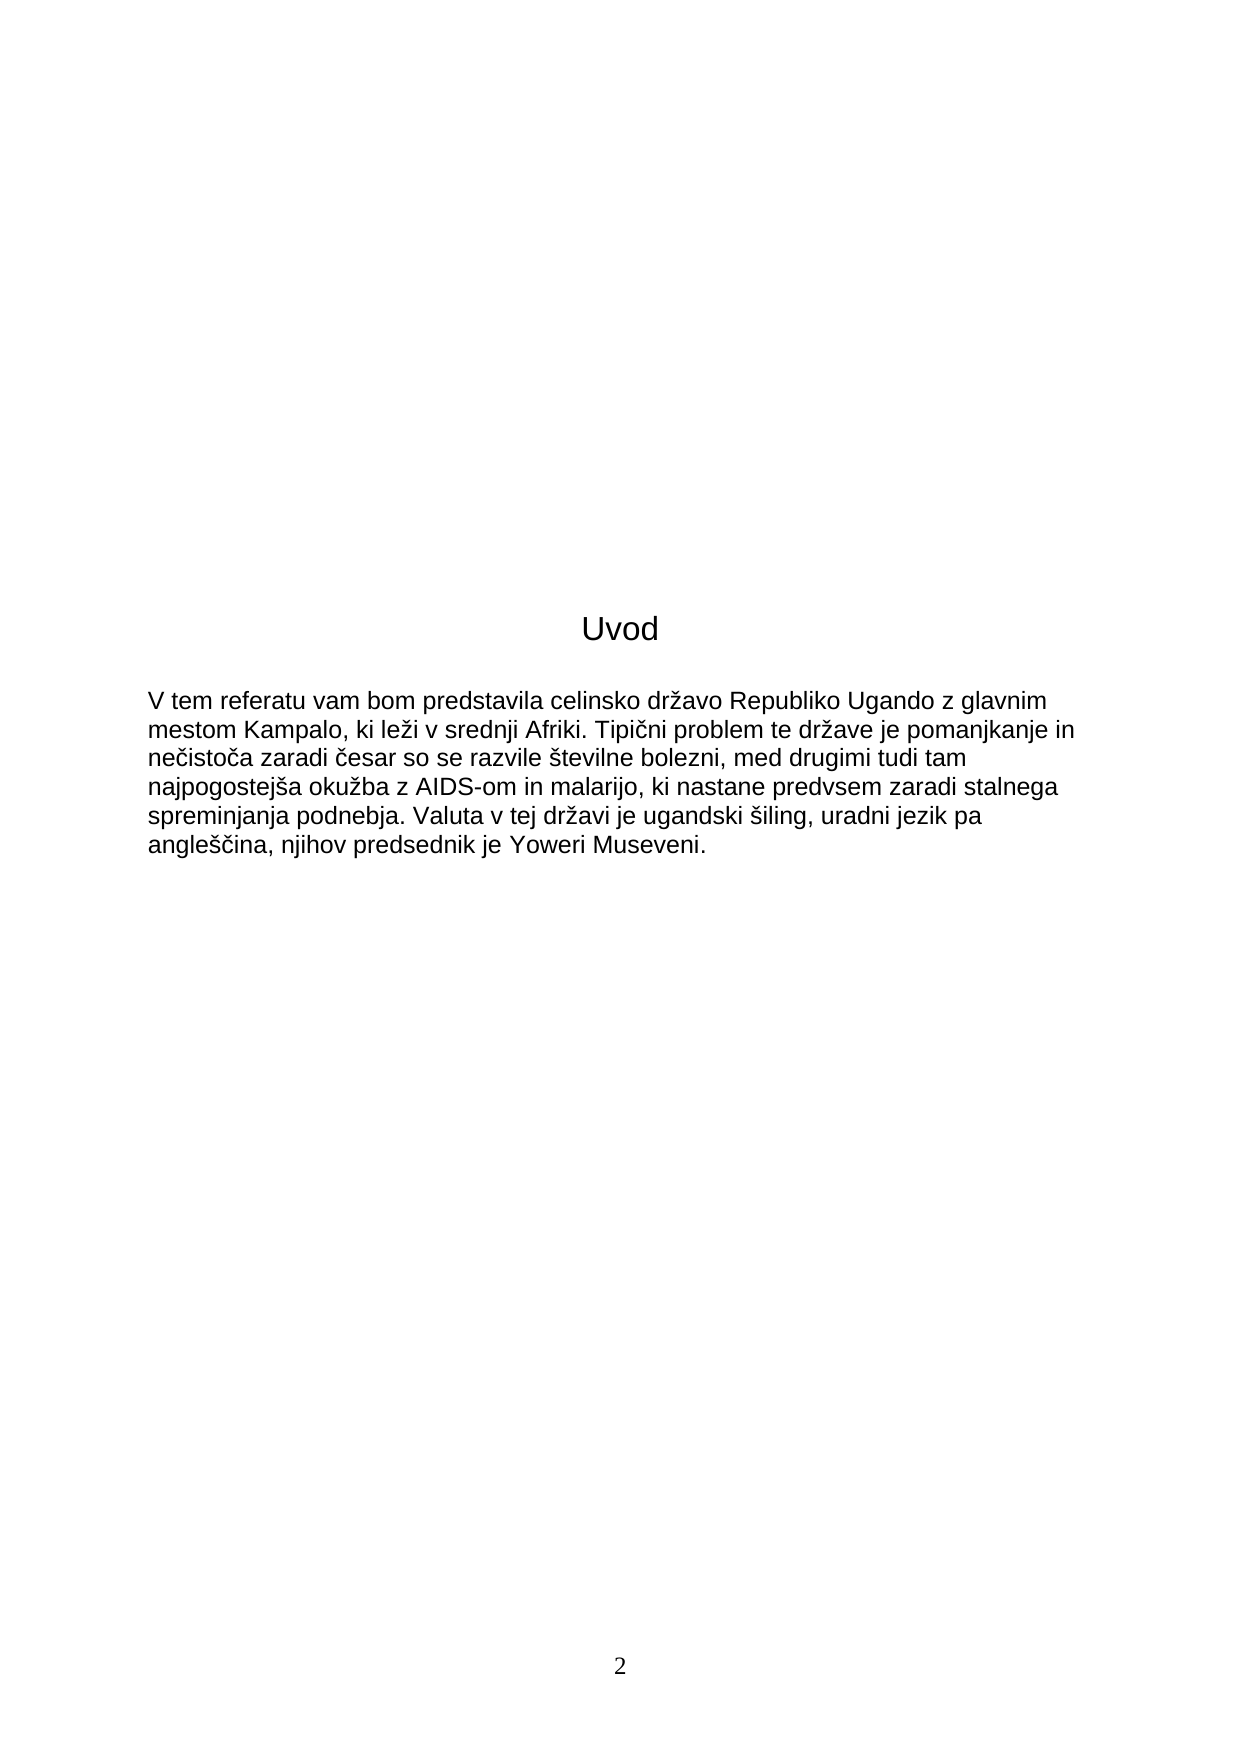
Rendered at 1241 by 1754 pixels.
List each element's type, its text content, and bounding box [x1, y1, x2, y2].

text V tem referatu vam bom predstavila celinsko državo Republiko Ugando z glavnim mestom Kampalo, ki leži v srednji Afriki. Tipični problem te države je pomanjkanje in nečistoča zaradi česar so se razvile številne bolezni, med drugimi tudi tam najpogostejša okužba z AIDS-om in malarijo, ki nastane predvsem zaradi stalnega spreminjanja podnebja. Valuta v tej državi je ugandski šiling, uradni jezik pa angleščina, njihov predsednik je Yoweri Museveni. [148, 686, 1092, 858]
text Uvod [148, 609, 1092, 647]
